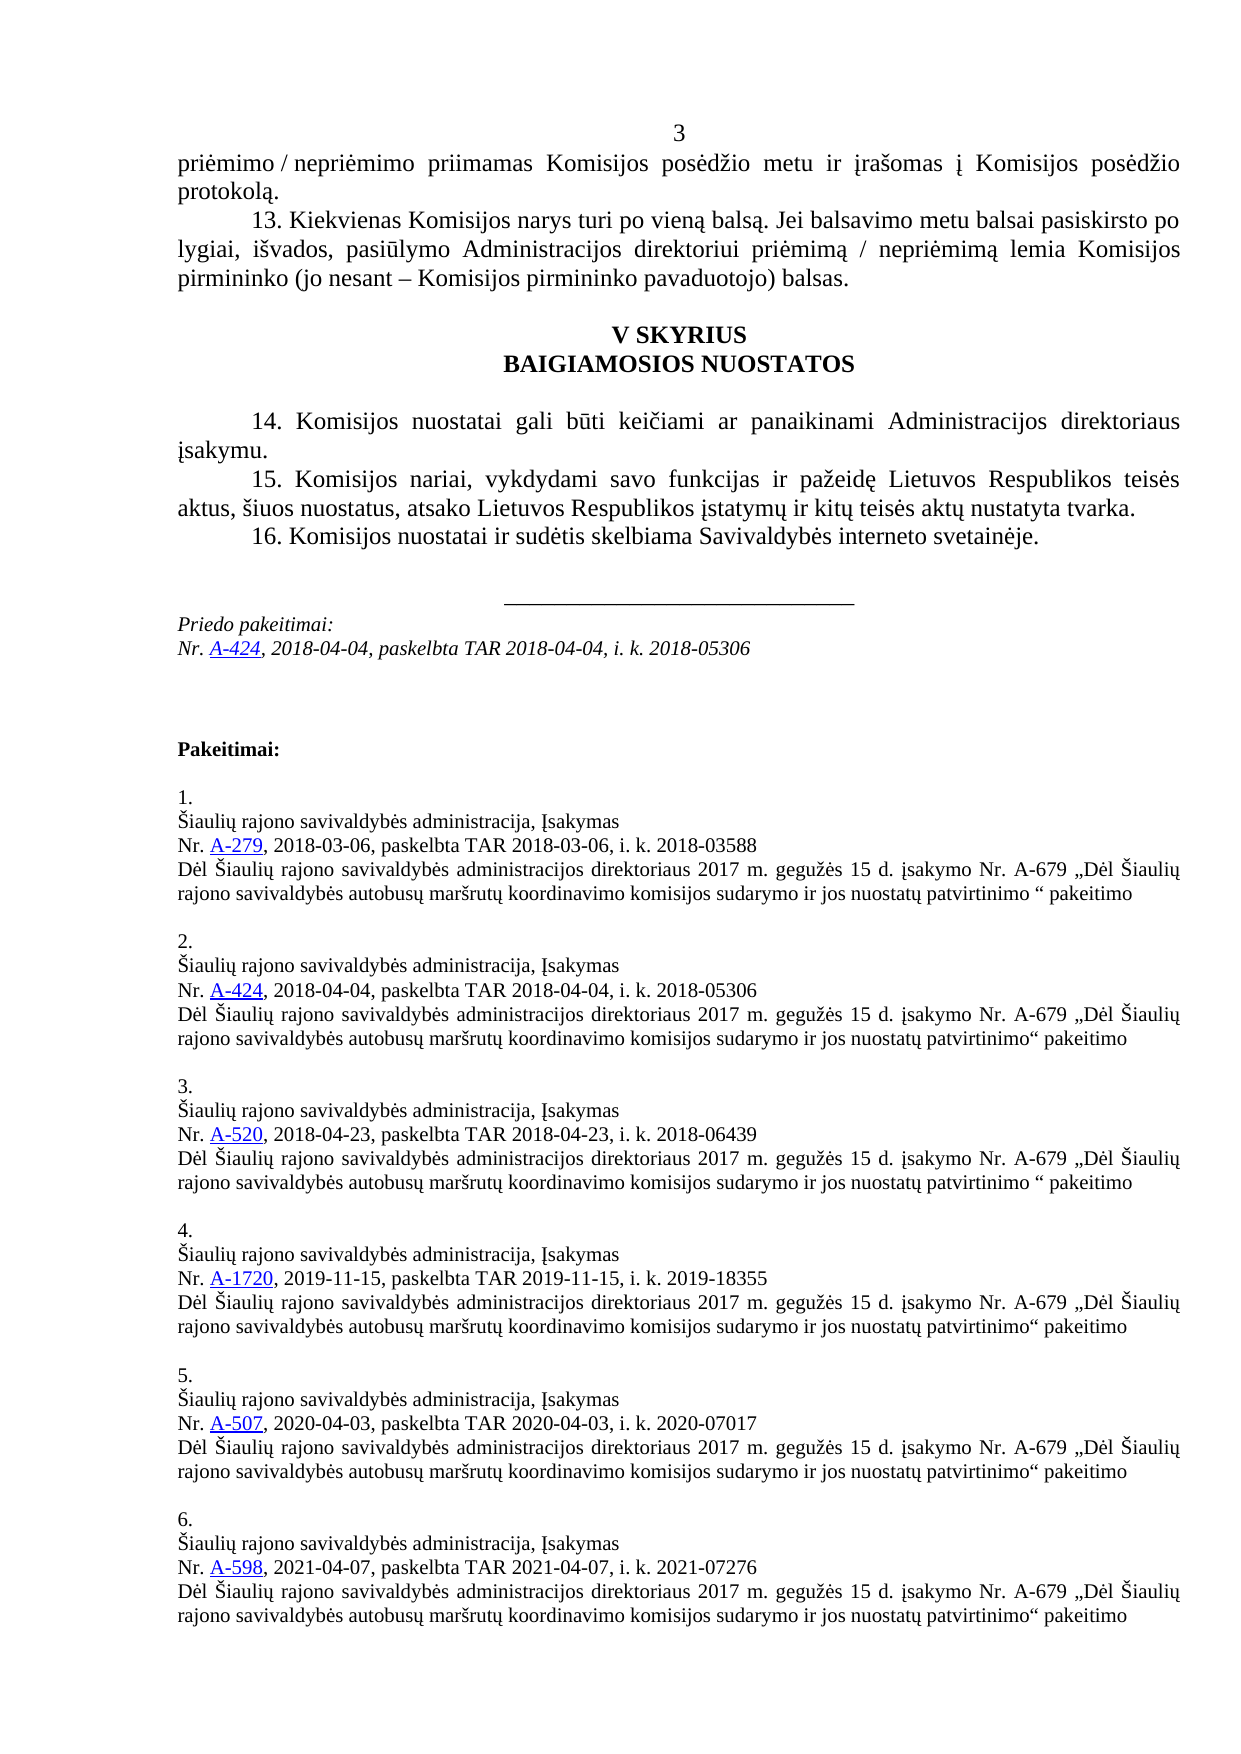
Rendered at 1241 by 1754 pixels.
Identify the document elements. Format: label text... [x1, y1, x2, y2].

text priėmimo / nepriėmimo priimamas Komisijos posėdžio metu ir įrašomas į Komisijos posėdžio protokolą. [177, 148, 1181, 205]
text Pakeitimai: [177, 737, 1181, 761]
text 3. [177, 1074, 1181, 1098]
text 5. [177, 1362, 1181, 1387]
text 16. Komisijos nuostatai ir sudėtis skelbiama Savivaldybės interneto svetainėje. [177, 521, 1181, 550]
text 6. [177, 1507, 1181, 1531]
text Dėl Šiaulių rajono savivaldybės administracijos direktoriaus 2017 m. gegužės 15 d. įsakymo Nr. A-679 „Dėl Šiaulių rajono savivaldybės autobusų maršrutų koordinavimo komisijos sudarymo ir jos nuostatų patvirtinimo“ pakeitimo [177, 1290, 1181, 1338]
text Dėl Šiaulių rajono savivaldybės administracijos direktoriaus 2017 m. gegužės 15 d. įsakymo Nr. A-679 „Dėl Šiaulių rajono savivaldybės autobusų maršrutų koordinavimo komisijos sudarymo ir jos nuostatų patvirtinimo“ pakeitimo [177, 1002, 1181, 1050]
text Dėl Šiaulių rajono savivaldybės administracijos direktoriaus 2017 m. gegužės 15 d. įsakymo Nr. A-679 „Dėl Šiaulių rajono savivaldybės autobusų maršrutų koordinavimo komisijos sudarymo ir jos nuostatų patvirtinimo “ pakeitimo [177, 1146, 1181, 1194]
text Nr. A-1720, 2019-11-15, paskelbta TAR 2019-11-15, i. k. 2019-18355 [177, 1266, 1181, 1290]
text 13. Kiekvienas Komisijos narys turi po vieną balsą. Jei balsavimo metu balsai pasiskirsto po lygiai, išvados, pasiūlymo Administracijos direktoriui priėmimą / nepriėmimą lemia Komisijos pirmininko (jo nesant – Komisijos pirmininko pavaduotojo) balsas. [177, 205, 1181, 291]
text 1. [177, 785, 1181, 809]
text Nr. A-279, 2018-03-06, paskelbta TAR 2018-03-06, i. k. 2018-03588 [177, 833, 1181, 857]
text Dėl Šiaulių rajono savivaldybės administracijos direktoriaus 2017 m. gegužės 15 d. įsakymo Nr. A-679 „Dėl Šiaulių rajono savivaldybės autobusų maršrutų koordinavimo komisijos sudarymo ir jos nuostatų patvirtinimo“ pakeitimo [177, 1579, 1181, 1627]
text Šiaulių rajono savivaldybės administracija, Įsakymas [177, 1387, 1181, 1411]
text Šiaulių rajono savivaldybės administracija, Įsakymas [177, 809, 1181, 833]
text Nr. A-424, 2018-04-04, paskelbta TAR 2018-04-04, i. k. 2018-05306 [177, 977, 1181, 1002]
text Dėl Šiaulių rajono savivaldybės administracijos direktoriaus 2017 m. gegužės 15 d. įsakymo Nr. A-679 „Dėl Šiaulių rajono savivaldybės autobusų maršrutų koordinavimo komisijos sudarymo ir jos nuostatų patvirtinimo “ pakeitimo [177, 857, 1181, 905]
text 2. [177, 929, 1181, 953]
text Nr. A-424, 2018-04-04, paskelbta TAR 2018-04-04, i. k. 2018-05306 [177, 636, 1181, 660]
text Priedo pakeitimai: [177, 612, 1181, 636]
text Šiaulių rajono savivaldybės administracija, Įsakymas [177, 953, 1181, 977]
text 15. Komisijos nariai, vykdydami savo funkcijas ir pažeidę Lietuvos Respublikos teisės aktus, šiuos nuostatus, atsako Lietuvos Respublikos įstatymų ir kitų teisės aktų nustatyta tvarka. [177, 464, 1181, 521]
text 14. Komisijos nuostatai gali būti keičiami ar panaikinami Administracijos direktoriaus įsakymu. [177, 406, 1181, 464]
text Šiaulių rajono savivaldybės administracija, Įsakymas [177, 1242, 1181, 1266]
text ____________________________ [177, 579, 1181, 608]
text V SKYRIUS [177, 320, 1181, 349]
text Nr. A-598, 2021-04-07, paskelbta TAR 2021-04-07, i. k. 2021-07276 [177, 1555, 1181, 1579]
text Šiaulių rajono savivaldybės administracija, Įsakymas [177, 1531, 1181, 1555]
text Nr. A-507, 2020-04-03, paskelbta TAR 2020-04-03, i. k. 2020-07017 [177, 1411, 1181, 1435]
text 4. [177, 1218, 1181, 1242]
text Šiaulių rajono savivaldybės administracija, Įsakymas [177, 1098, 1181, 1122]
text Dėl Šiaulių rajono savivaldybės administracijos direktoriaus 2017 m. gegužės 15 d. įsakymo Nr. A-679 „Dėl Šiaulių rajono savivaldybės autobusų maršrutų koordinavimo komisijos sudarymo ir jos nuostatų patvirtinimo“ pakeitimo [177, 1435, 1181, 1483]
text BAIGIAMOSIOS NUOSTATOS [177, 349, 1181, 378]
text Nr. A-520, 2018-04-23, paskelbta TAR 2018-04-23, i. k. 2018-06439 [177, 1122, 1181, 1146]
